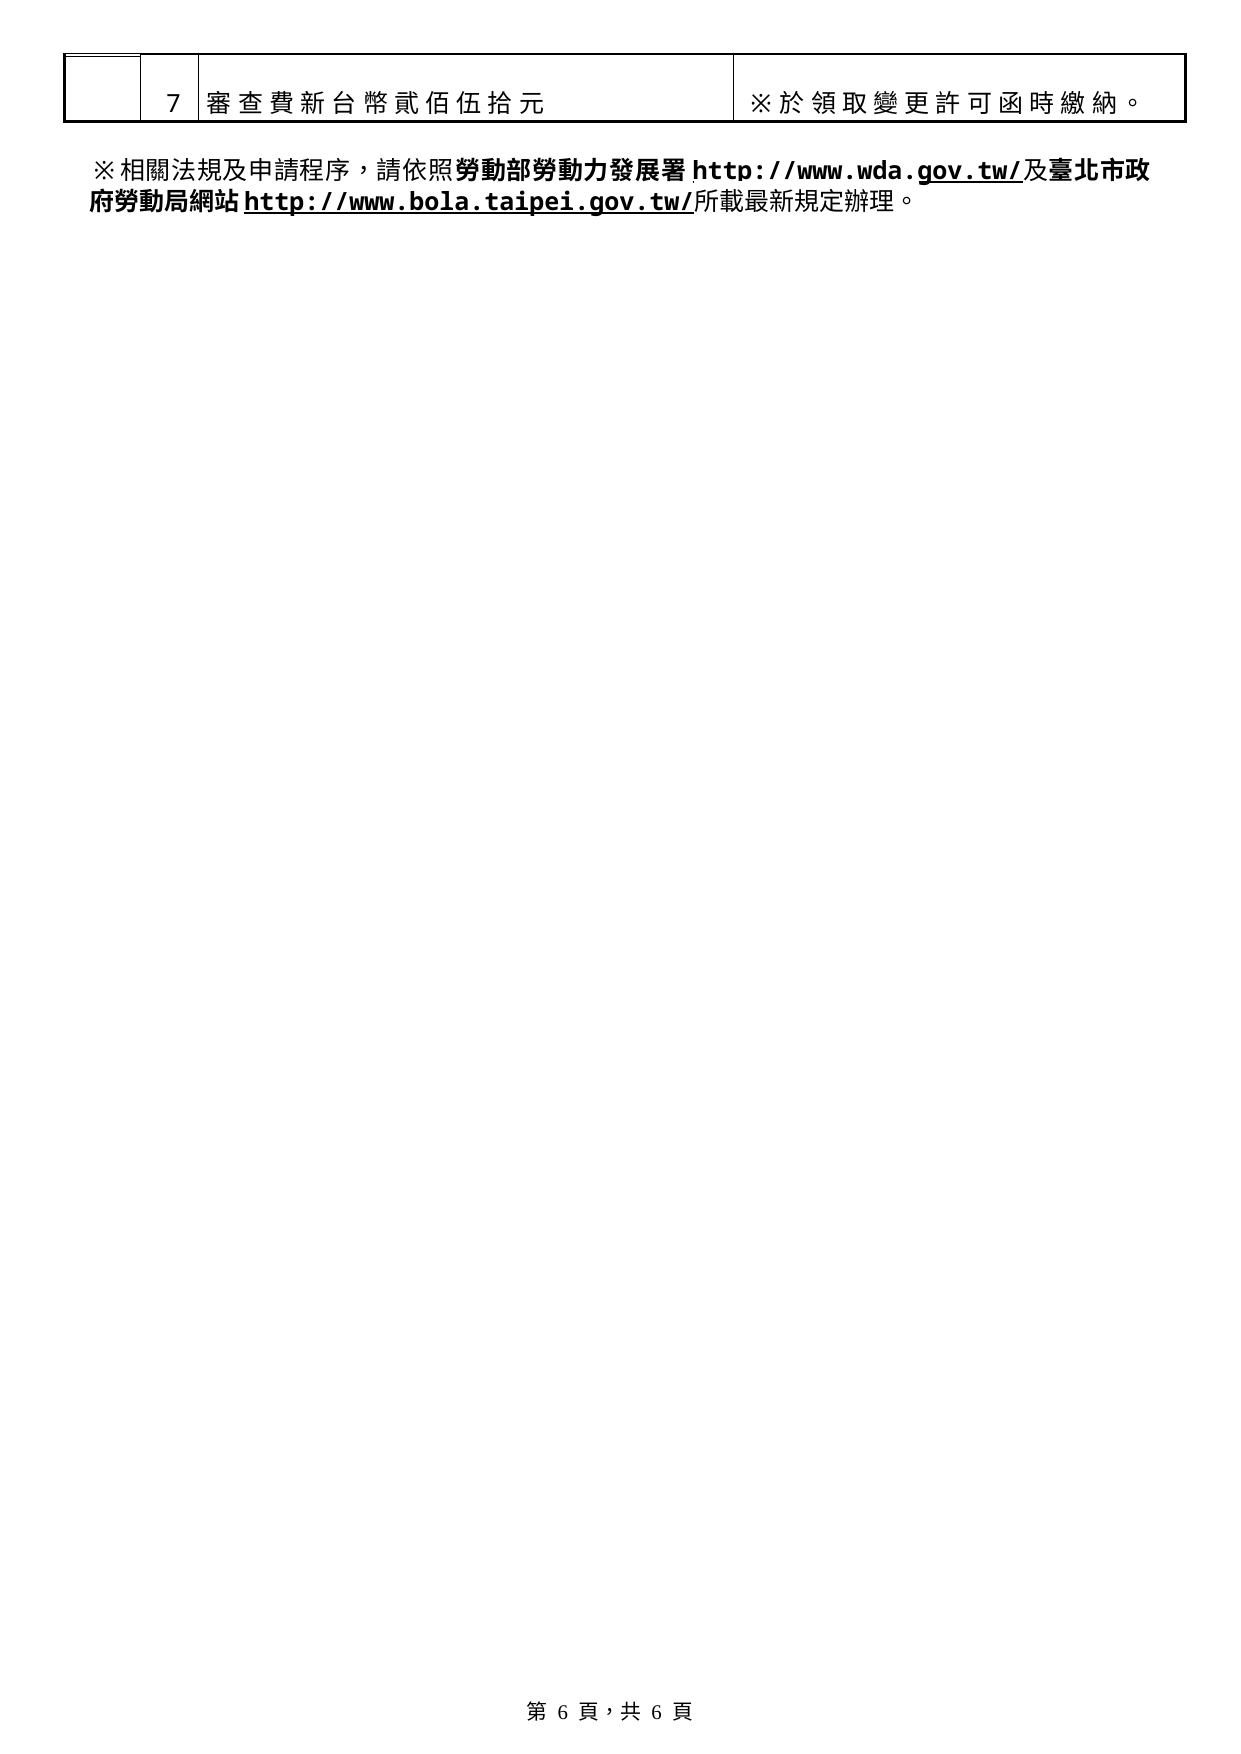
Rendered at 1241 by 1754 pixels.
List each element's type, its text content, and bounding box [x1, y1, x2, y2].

table_cell [66, 57, 140, 120]
text ※相關法規及申請程序，請依照勞動部勞動力發展署http://www.wda.gov.tw/及臺北市政府勞動局網站http://www.bola.taipei.gov.tw/所載最新規定辦理。 [89, 154, 1151, 217]
table_cell 審查費新台幣貮佰伍拾元 [199, 55, 733, 120]
table_cell ※於領取變更許可函時繳納。 [734, 55, 1184, 120]
table_cell 7 [141, 55, 198, 120]
